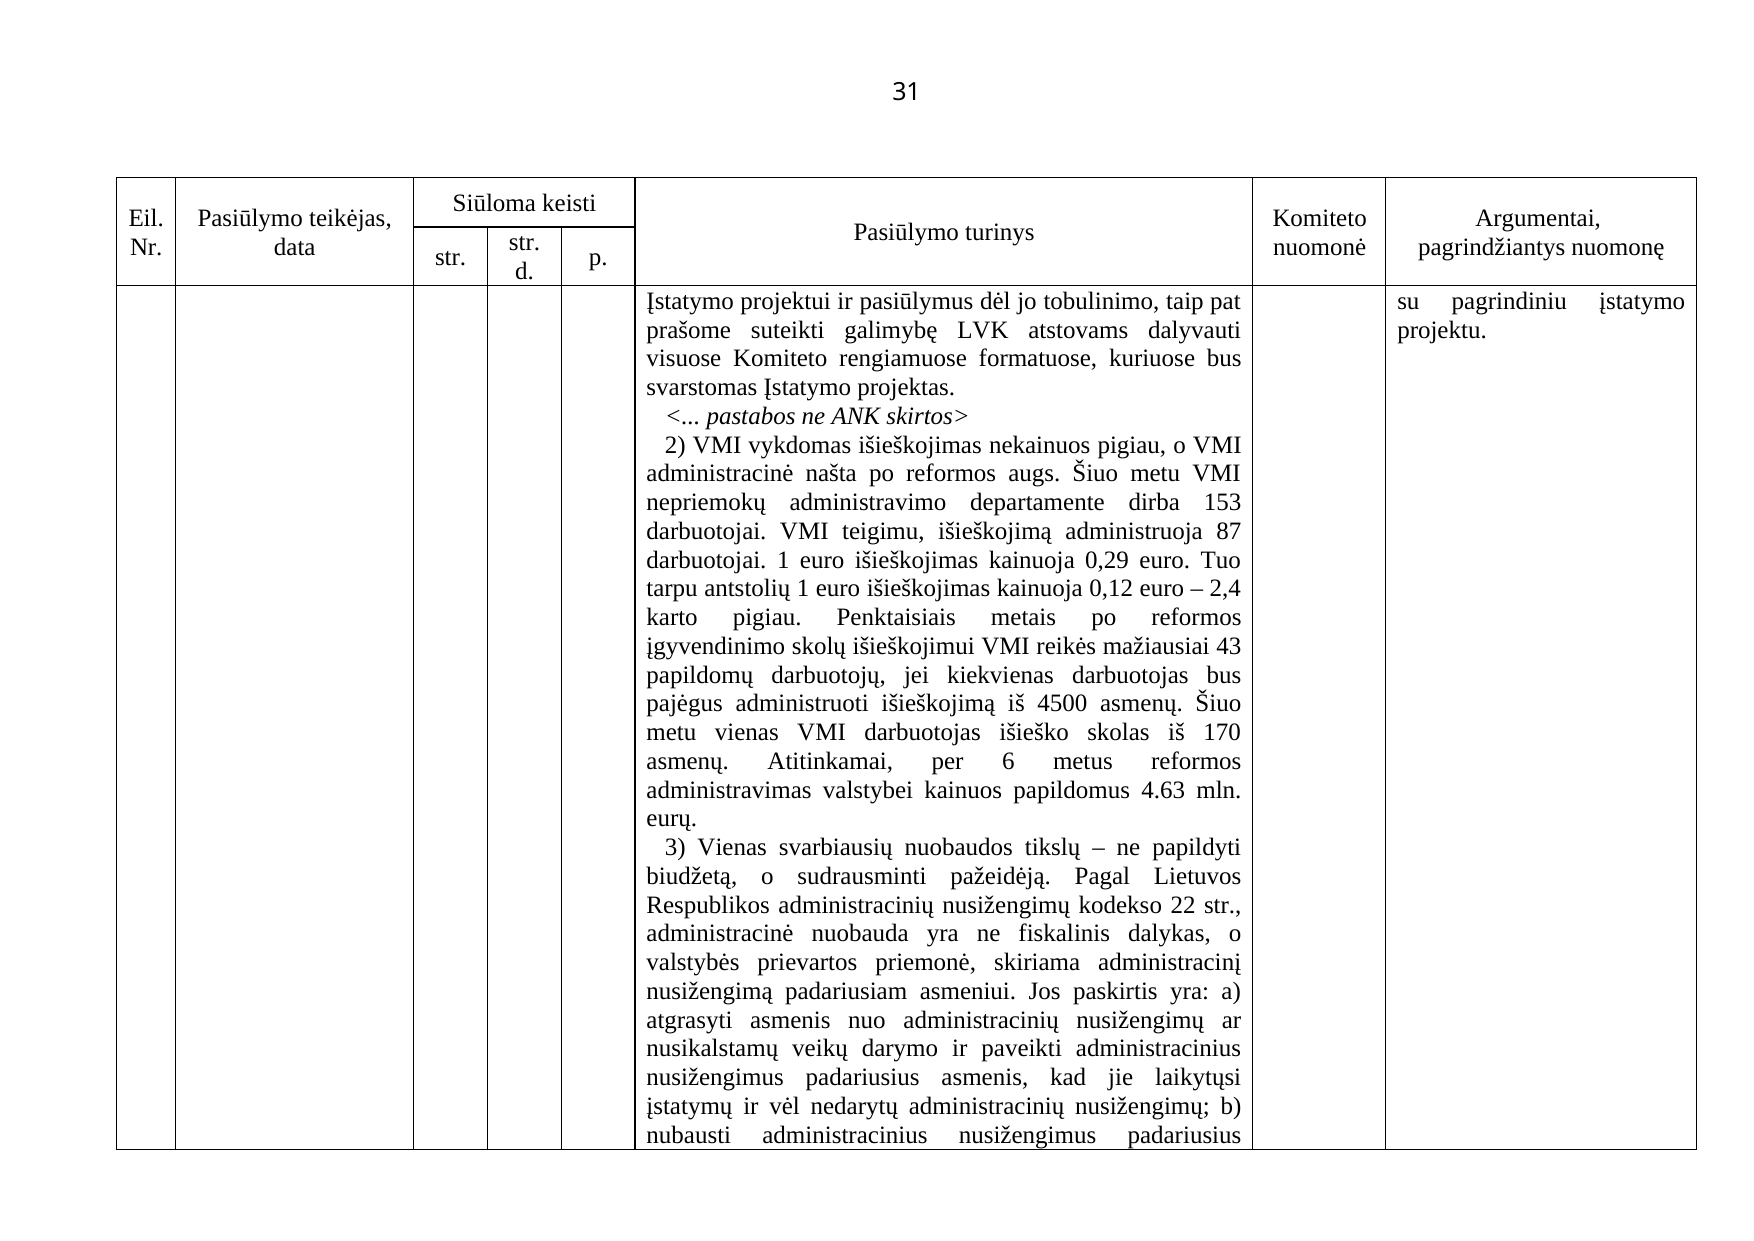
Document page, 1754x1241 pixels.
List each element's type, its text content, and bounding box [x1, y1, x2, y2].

table_header Siūloma keisti [414, 178, 634, 226]
table_cell str. [414, 228, 487, 285]
table_header Eil. Nr. [117, 178, 175, 285]
table_cell [488, 286, 561, 1148]
table_cell [562, 286, 634, 1148]
table_header Pasiūlymo teikėjas, data [176, 178, 413, 285]
table_header Argumentai, pagrindžiantys nuomonę [1386, 178, 1696, 285]
table_header Pasiūlymo turinys [636, 178, 1252, 285]
table_cell p. [562, 228, 634, 285]
table_cell str. d. [488, 228, 561, 285]
table_cell [414, 286, 487, 1148]
table_cell [1253, 286, 1385, 1148]
table_header Komiteto nuomonė [1253, 178, 1385, 285]
table_cell su pagrindiniu įstatymo projektu. [1386, 286, 1696, 1148]
table_cell [117, 286, 175, 1148]
table_cell Įstatymo projektui ir pasiūlymus dėl jo tobulinimo, taip pat prašome suteikti galimybę LVK atstovams dalyvauti visuose Komiteto rengiamuose formatuose, kuriuose bus svarstomas Įstatymo projektas. <... pastabos ne ANK skirtos> 2) VMI vykdomas išieškojimas nekainuos pigiau, o VMI administracinė našta po reformos augs. Šiuo metu VMI nepriemokų administravimo departamente dirba 153 darbuotojai. VMI teigimu, išieškojimą administruoja 87 darbuotojai. 1 euro išieškojimas kainuoja 0,29 euro. Tuo tarpu antstolių 1 euro išieškojimas kainuoja 0,12 euro – 2,4 karto pigiau. Penktaisiais metais po reformos įgyvendinimo skolų išieškojimui VMI reikės mažiausiai 43 papildomų darbuotojų, jei kiekvienas darbuotojas bus pajėgus administruoti išieškojimą iš 4500 asmenų. Šiuo metu vienas VMI darbuotojas išieško skolas iš 170 asmenų. Atitinkamai, per 6 metus reformos administravimas valstybei kainuos papildomus 4.63 mln. eurų. 3) Vienas svarbiausių nuobaudos tikslų – ne papildyti biudžetą, o sudrausminti pažeidėją. Pagal Lietuvos Respublikos administracinių nusižengimų kodekso 22 str., administracinė nuobauda yra ne fiskalinis dalykas, o valstybės prievartos priemonė, skiriama administracinį nusižengimą padariusiam asmeniui. Jos paskirtis yra: a) atgrasyti asmenis nuo administracinių nusižengimų ar nusikalstamų veikų darymo ir paveikti administracinius nusižengimus padariusius asmenis, kad jie laikytųsi įstatymų ir vėl nedarytų administracinių nusižengimų; b) nubausti administracinius nusižengimus padariusius [636, 286, 1252, 1148]
table_cell [176, 286, 413, 1148]
